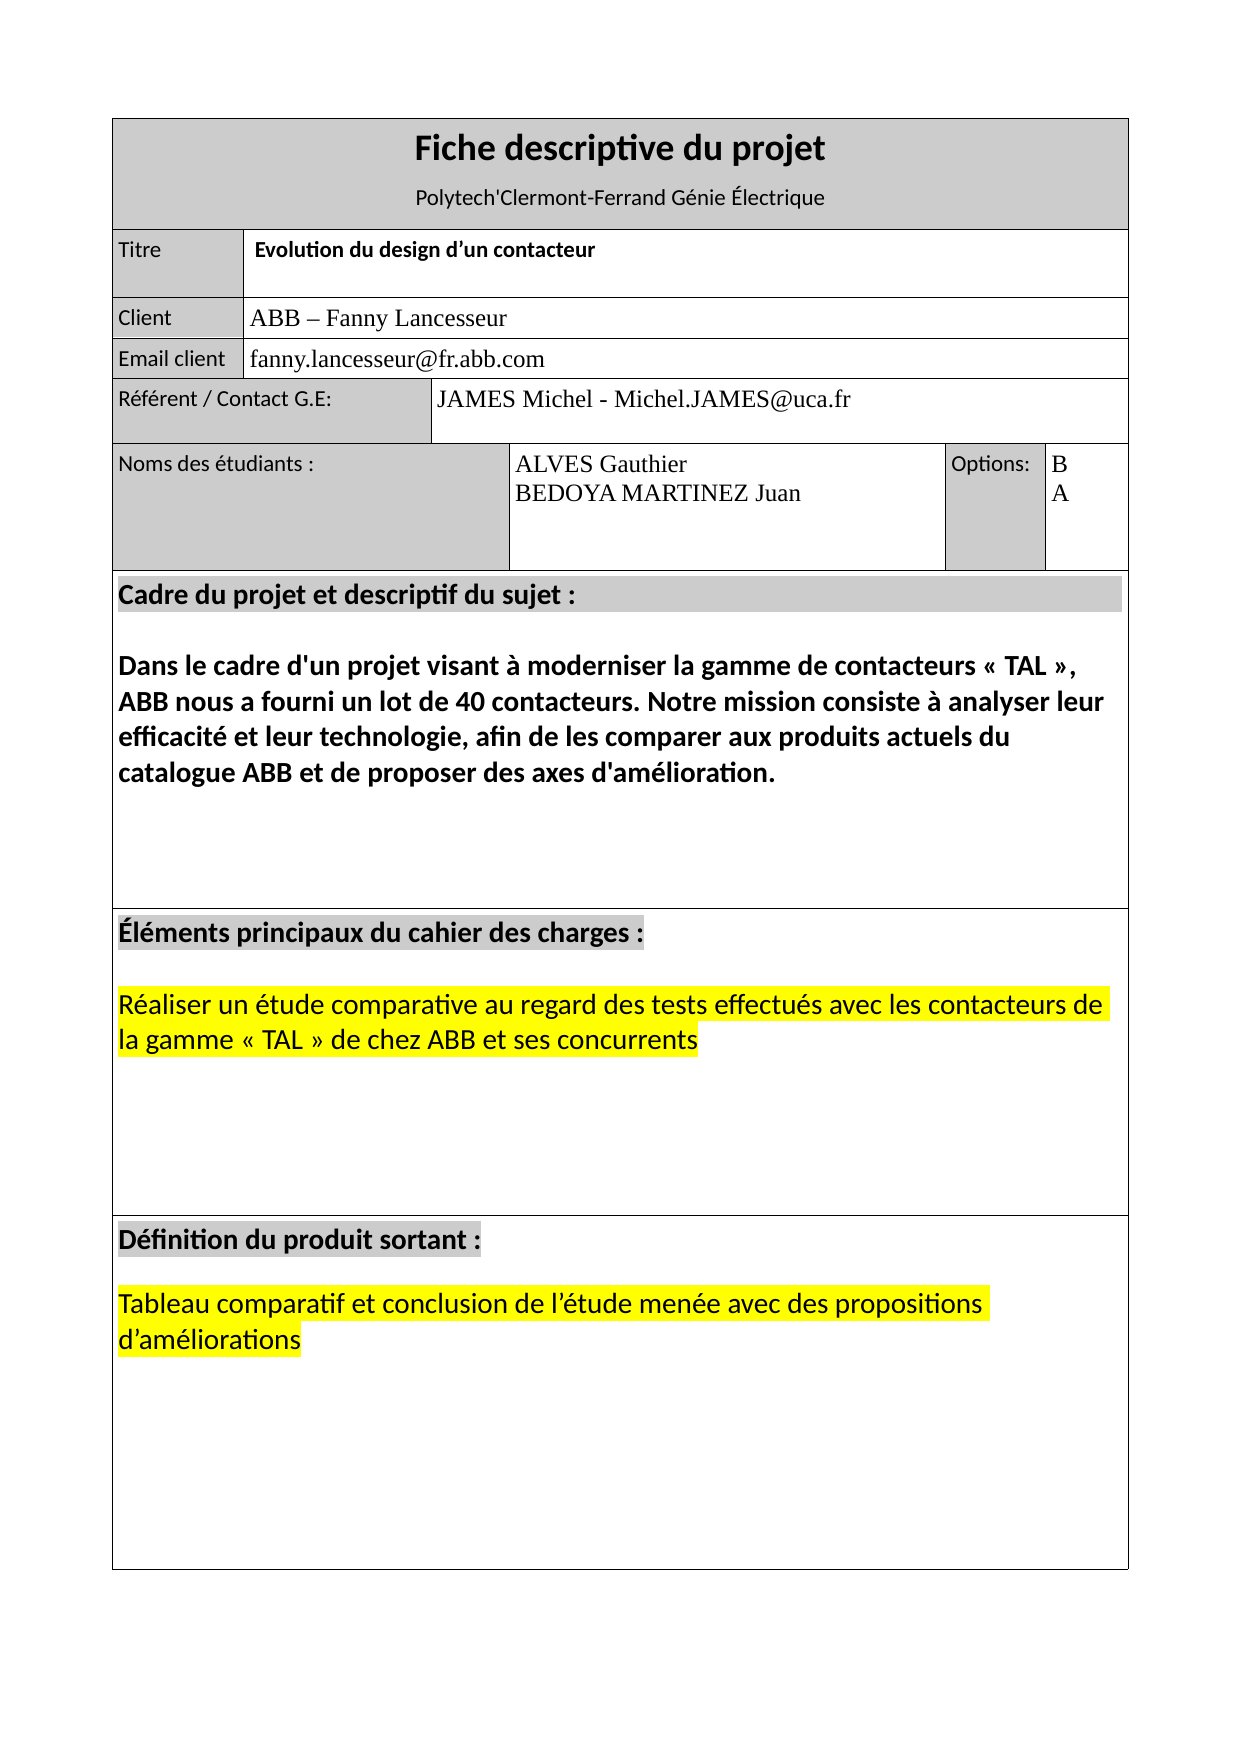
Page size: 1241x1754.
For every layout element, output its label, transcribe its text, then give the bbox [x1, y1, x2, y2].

table_cell ABB – Fanny Lancesseur [244, 298, 1128, 337]
table_cell Options: [946, 444, 1045, 570]
table_cell Cadre du projet et descriptif du sujet : Dans le cadre d'un projet visant à moderniser la gamme de contacteurs « TAL », ABB nous a fourni un lot de 40 contacteurs. Notre mission consiste à analyser leur efficacité et leur technologie, afin de les comparer aux produits actuels du catalogue ABB et de proposer des axes d'amélioration. [113, 571, 1128, 908]
table_cell B A [1046, 444, 1128, 570]
table_cell Email client [113, 339, 243, 378]
table_cell Définition du produit sortant : Tableau comparatif et conclusion de l’étude menée avec des propositions d’améliorations [113, 1216, 1128, 1569]
table_cell Titre [113, 230, 243, 297]
table_cell fanny.lancesseur@fr.abb.com [244, 339, 1128, 378]
table_cell JAMES Michel - Michel.JAMES@uca.fr [432, 379, 1128, 443]
table_cell Éléments principaux du cahier des charges : Réaliser un étude comparative au regard des tests effectués avec les contacteurs de la gamme « TAL » de chez ABB et ses concurrents [113, 909, 1128, 1215]
table_header Fiche descriptive du projet Polytech'Clermont-Ferrand Génie Électrique [113, 119, 1128, 229]
table_cell Noms des étudiants : [113, 444, 509, 570]
table_cell Evolution du design d’un contacteur [244, 230, 1128, 297]
table_cell Client [113, 298, 243, 337]
table_cell ALVES Gauthier BEDOYA MARTINEZ Juan [510, 444, 945, 570]
table_cell Référent / Contact G.E: [113, 379, 431, 443]
